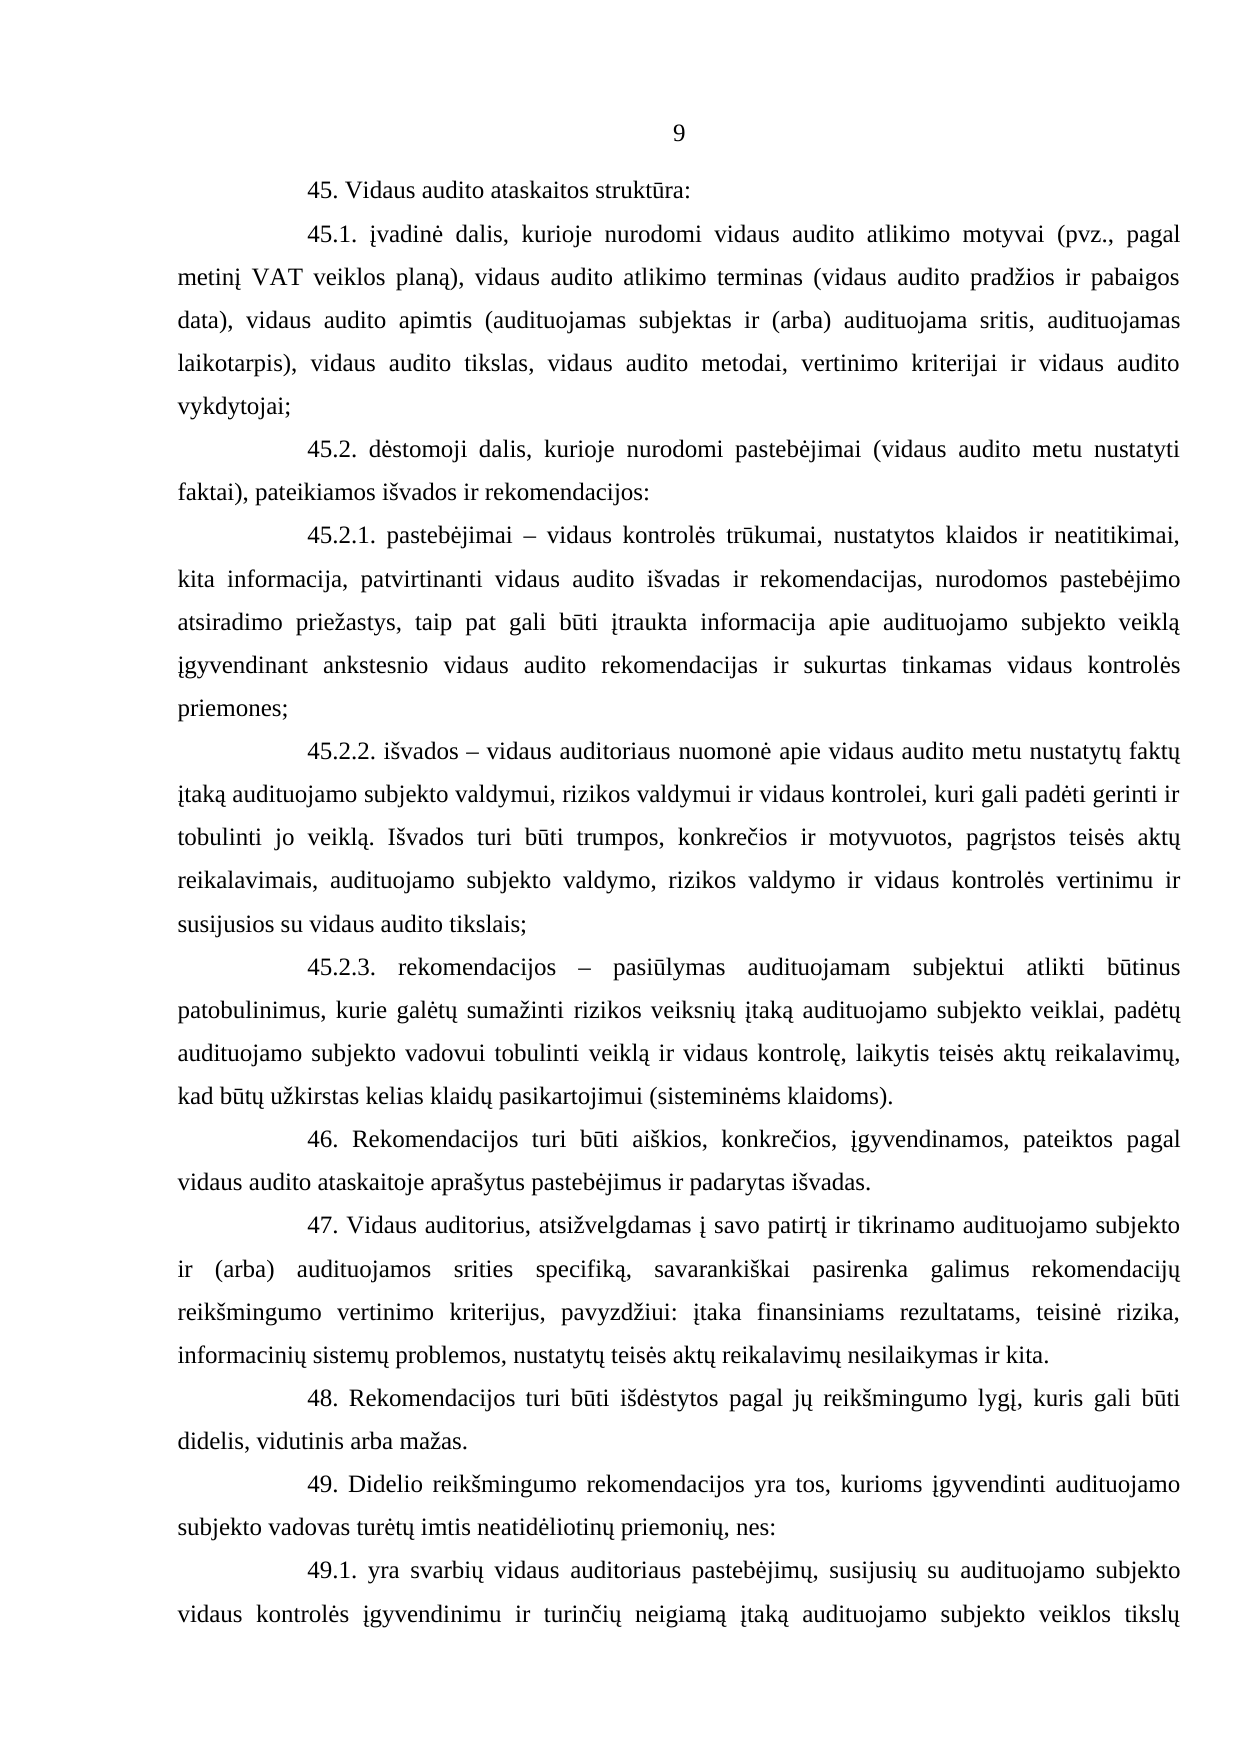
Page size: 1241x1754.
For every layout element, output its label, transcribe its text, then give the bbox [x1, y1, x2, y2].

text 45.1. įvadinė dalis, kurioje nurodomi vidaus audito atlikimo motyvai (pvz., pagal metinį VAT veiklos planą), vidaus audito atlikimo terminas (vidaus audito pradžios ir pabaigos data), vidaus audito apimtis (audituojamas subjektas ir (arba) audituojama sritis, audituojamas laikotarpis), vidaus audito tikslas, vidaus audito metodai, vertinimo kriterijai ir vidaus audito vykdytojai; [177, 219, 1181, 420]
text 48. Rekomendacijos turi būti išdėstytos pagal jų reikšmingumo lygį, kuris gali būti didelis, vidutinis arba mažas. [177, 1383, 1181, 1455]
text 45. Vidaus audito ataskaitos struktūra: [177, 176, 1181, 204]
text 45.2.2. išvados – vidaus auditoriaus nuomonė apie vidaus audito metu nustatytų faktų įtaką audituojamo subjekto valdymui, rizikos valdymui ir vidaus kontrolei, kuri gali padėti gerinti ir tobulinti jo veiklą. Išvados turi būti trumpos, konkrečios ir motyvuotos, pagrįstos teisės aktų reikalavimais, audituojamo subjekto valdymo, rizikos valdymo ir vidaus kontrolės vertinimu ir susijusios su vidaus audito tikslais; [177, 736, 1181, 937]
text 47. Vidaus auditorius, atsižvelgdamas į savo patirtį ir tikrinamo audituojamo subjekto ir (arba) audituojamos srities specifiką, savarankiškai pasirenka galimus rekomendacijų reikšmingumo vertinimo kriterijus, pavyzdžiui: įtaka finansiniams rezultatams, teisinė rizika, informacinių sistemų problemos, nustatytų teisės aktų reikalavimų nesilaikymas ir kita. [177, 1211, 1181, 1369]
text 45.2. dėstomoji dalis, kurioje nurodomi pastebėjimai (vidaus audito metu nustatyti faktai), pateikiamos išvados ir rekomendacijos: [177, 434, 1181, 506]
text 45.2.1. pastebėjimai – vidaus kontrolės trūkumai, nustatytos klaidos ir neatitikimai, kita informacija, patvirtinanti vidaus audito išvadas ir rekomendacijas, nurodomos pastebėjimo atsiradimo priežastys, taip pat gali būti įtraukta informacija apie audituojamo subjekto veiklą įgyvendinant ankstesnio vidaus audito rekomendacijas ir sukurtas tinkamas vidaus kontrolės priemones; [177, 521, 1181, 722]
text 49. Didelio reikšmingumo rekomendacijos yra tos, kurioms įgyvendinti audituojamo subjekto vadovas turėtų imtis neatidėliotinų priemonių, nes: [177, 1469, 1181, 1541]
text 45.2.3. rekomendacijos – pasiūlymas audituojamam subjektui atlikti būtinus patobulinimus, kurie galėtų sumažinti rizikos veiksnių įtaką audituojamo subjekto veiklai, padėtų audituojamo subjekto vadovui tobulinti veiklą ir vidaus kontrolę, laikytis teisės aktų reikalavimų, kad būtų užkirstas kelias klaidų pasikartojimui (sisteminėms klaidoms). [177, 952, 1181, 1110]
text 49.1. yra svarbių vidaus auditoriaus pastebėjimų, susijusių su audituojamo subjekto vidaus kontrolės įgyvendinimu ir turinčių neigiamą įtaką audituojamo subjekto veiklos tikslų [177, 1556, 1181, 1627]
text 46. Rekomendacijos turi būti aiškios, konkrečios, įgyvendinamos, pateiktos pagal vidaus audito ataskaitoje aprašytus pastebėjimus ir padarytas išvadas. [177, 1124, 1181, 1196]
